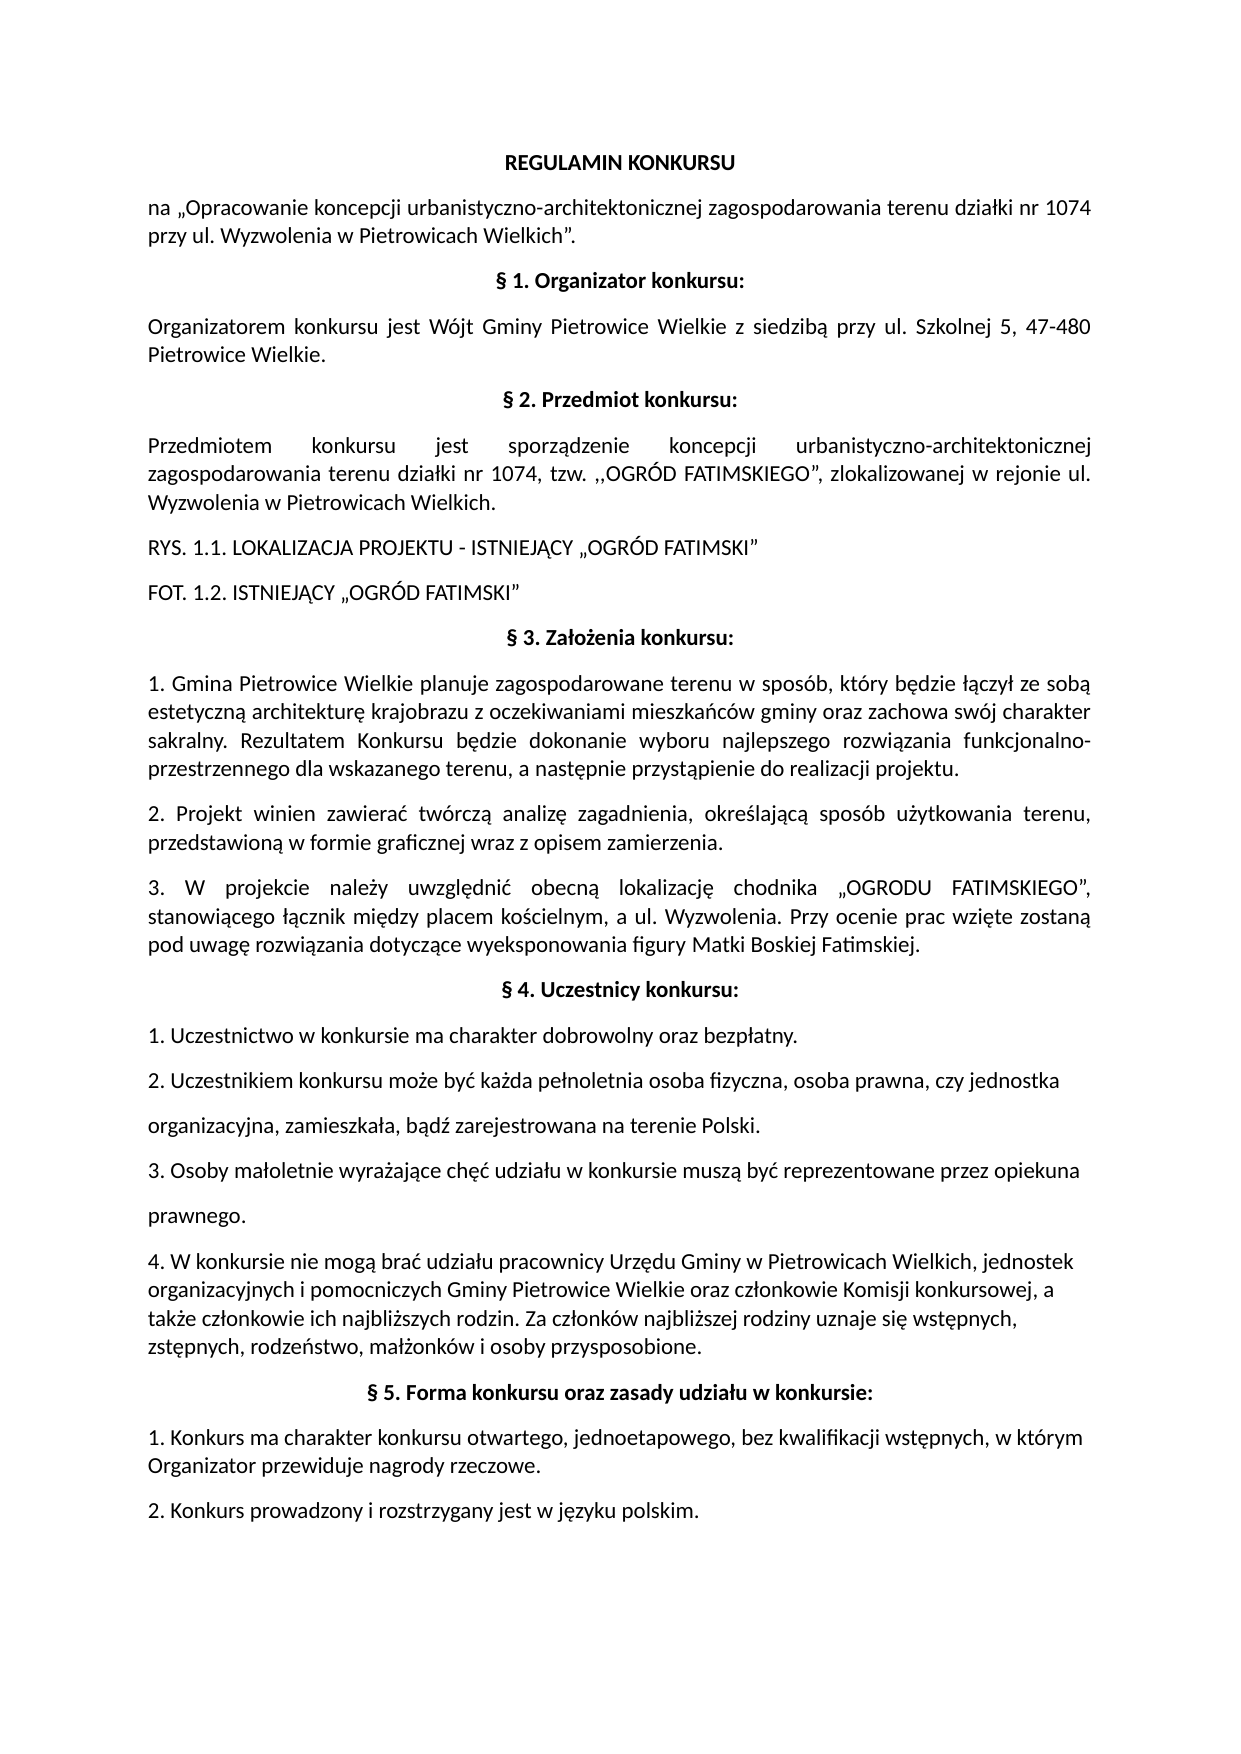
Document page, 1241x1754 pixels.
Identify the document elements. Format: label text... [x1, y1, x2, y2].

text 1. Uczestnictwo w konkursie ma charakter dobrowolny oraz bezpłatny. [148, 1021, 1093, 1049]
text 2. Konkurs prowadzony i rozstrzygany jest w języku polskim. [148, 1497, 1093, 1524]
text 3. W projekcie należy uwzględnić obecną lokalizację chodnika „OGRODU FATIMSKIEGO”, stanowiącego łącznik między placem kościelnym, a ul. Wyzwolenia. Przy ocenie prac wzięte zostaną pod uwagę rozwiązania dotyczące wyeksponowania figury Matki Boskiej Fatimskiej. [148, 873, 1093, 958]
text organizacyjna, zamieszkała, bądź zarejestrowana na terenie Polski. [148, 1111, 1093, 1139]
text 1. Konkurs ma charakter konkursu otwartego, jednoetapowego, bez kwalifikacji wstępnych, w którym Organizator przewiduje nagrody rzeczowe. [148, 1423, 1093, 1479]
text 4. W konkursie nie mogą brać udziału pracownicy Urzędu Gminy w Pietrowicach Wielkich, jednostek organizacyjnych i pomocniczych Gminy Pietrowice Wielkie oraz członkowie Komisji konkursowej, a także członkowie ich najbliższych rodzin. Za członków najbliższej rodziny uznaje się wstępnych, zstępnych, rodzeństwo, małżonków i osoby przysposobione. [148, 1247, 1093, 1360]
text § 1. Organizator konkursu: [148, 267, 1093, 294]
text 3. Osoby małoletnie wyrażające chęć udziału w konkursie muszą być reprezentowane przez opiekuna [148, 1156, 1093, 1184]
text 1. Gmina Pietrowice Wielkie planuje zagospodarowane terenu w sposób, który będzie łączył ze sobą estetyczną architekturę krajobrazu z oczekiwaniami mieszkańców gminy oraz zachowa swój charakter sakralny. Rezultatem Konkursu będzie dokonanie wyboru najlepszego rozwiązania funkcjonalno-przestrzennego dla wskazanego terenu, a następnie przystąpienie do realizacji projektu. [148, 669, 1093, 782]
text REGULAMIN KONKURSU [148, 148, 1093, 176]
text § 3. Założenia konkursu: [148, 623, 1093, 651]
text Przedmiotem konkursu jest sporządzenie koncepcji urbanistyczno-architektonicznej zagospodarowania terenu działki nr 1074, tzw. ,,OGRÓD FATIMSKIEGO”, zlokalizowanej w rejonie ul. Wyzwolenia w Pietrowicach Wielkich. [148, 431, 1093, 516]
text § 4. Uczestnicy konkursu: [148, 976, 1093, 1003]
text na „Opracowanie koncepcji urbanistyczno-architektonicznej zagospodarowania terenu działki nr 1074 przy ul. Wyzwolenia w Pietrowicach Wielkich”. [148, 193, 1093, 249]
text 2. Projekt winien zawierać twórczą analizę zagadnienia, określającą sposób użytkowania terenu, przedstawioną w formie graficznej wraz z opisem zamierzenia. [148, 799, 1093, 856]
text § 2. Przedmiot konkursu: [148, 386, 1093, 413]
text RYS. 1.1. LOKALIZACJA PROJEKTU - ISTNIEJĄCY „OGRÓD FATIMSKI” [148, 533, 1093, 561]
text 2. Uczestnikiem konkursu może być każda pełnoletnia osoba fizyczna, osoba prawna, czy jednostka [148, 1066, 1093, 1094]
text prawnego. [148, 1202, 1093, 1229]
text Organizatorem konkursu jest Wójt Gminy Pietrowice Wielkie z siedzibą przy ul. Szkolnej 5, 47-480 Pietrowice Wielkie. [148, 312, 1093, 368]
text § 5. Forma konkursu oraz zasady udziału w konkursie: [148, 1378, 1093, 1406]
text FOT. 1.2. ISTNIEJĄCY „OGRÓD FATIMSKI” [148, 578, 1093, 606]
